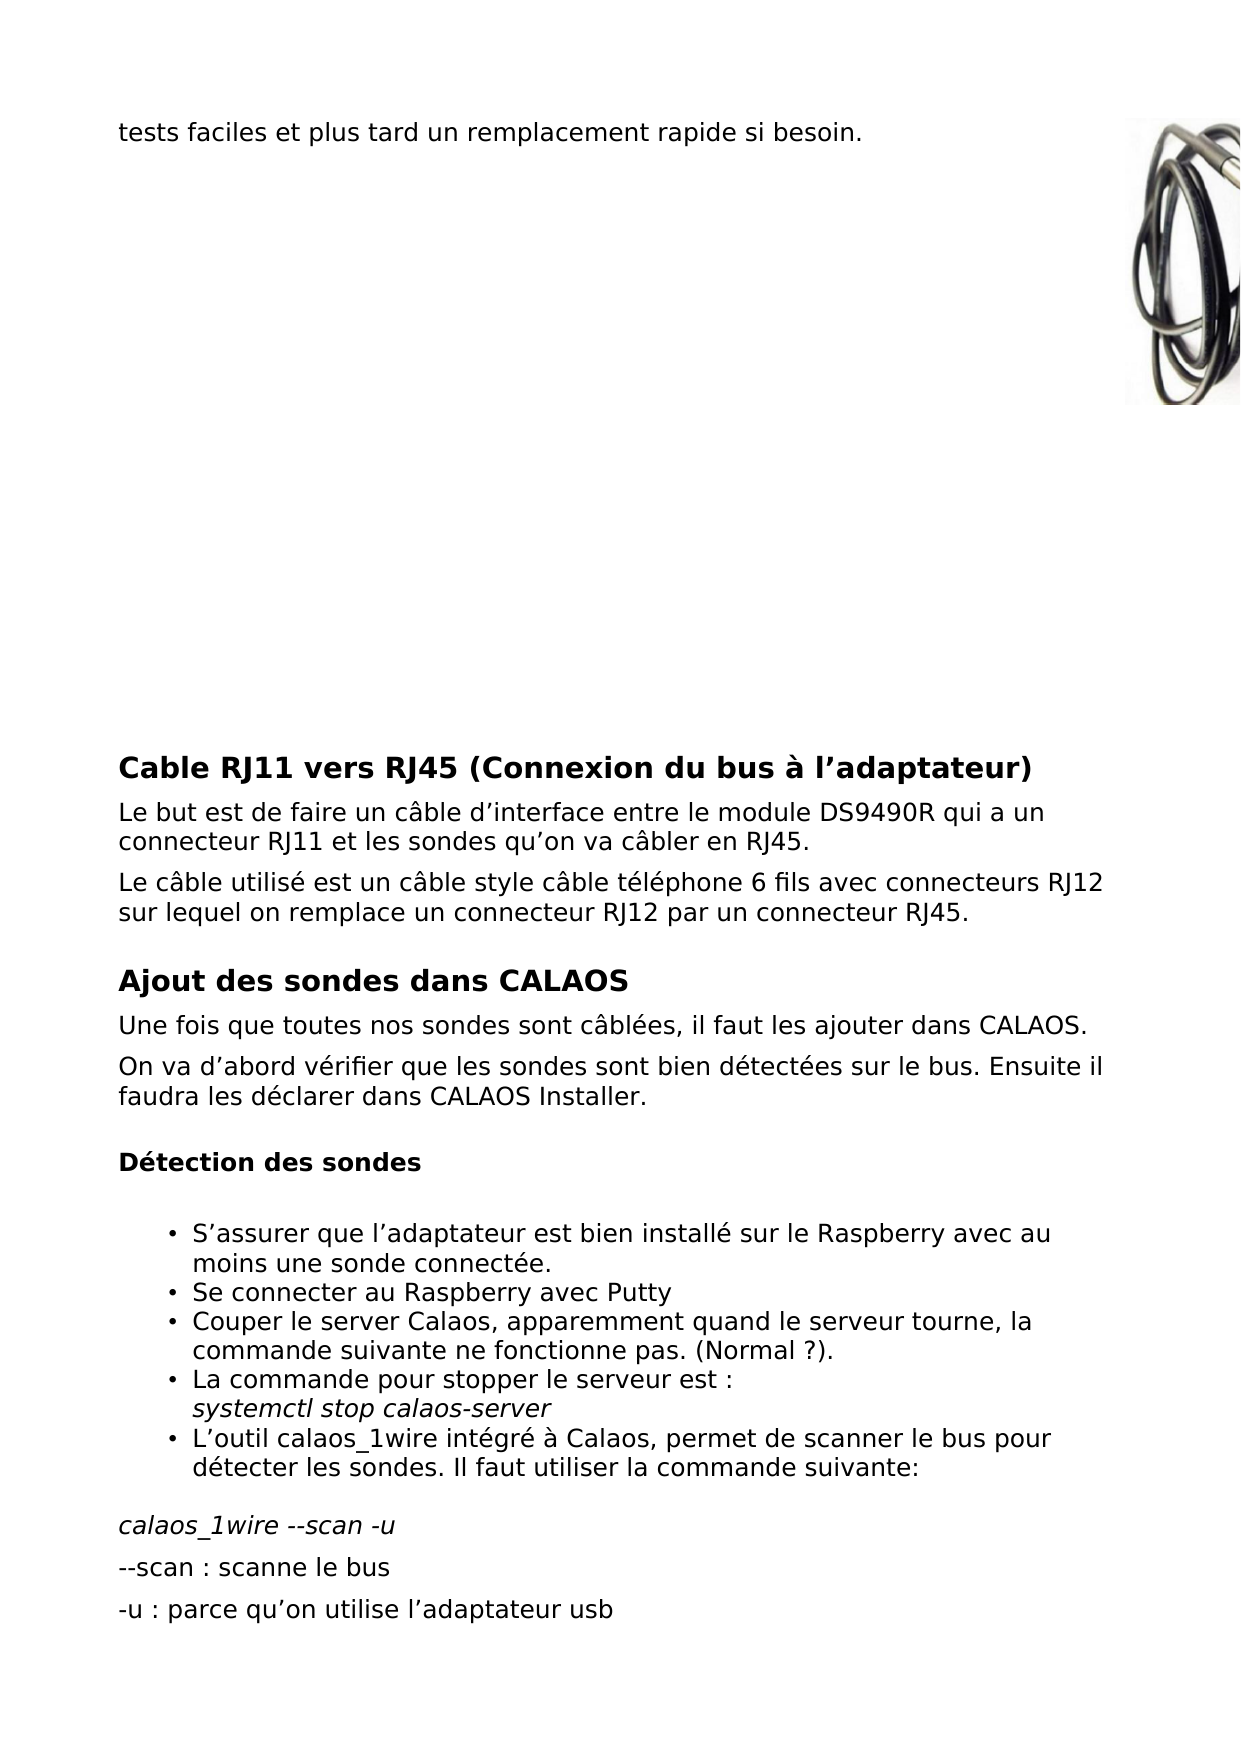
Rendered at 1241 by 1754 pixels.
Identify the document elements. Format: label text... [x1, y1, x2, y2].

list Se connecter au Raspberry avec Putty [177, 1278, 1122, 1307]
text -u : parce qu’on utilise l’adaptateur usb [118, 1595, 1122, 1624]
text Le câble utilisé est un câble style câble téléphone 6 fils avec connecteurs RJ12 sur lequel on remplace un connecteur RJ12 par un connecteur RJ45. [118, 869, 1122, 927]
list La commande pour stopper le serveur est : systemctl stop calaos-server [177, 1365, 1122, 1424]
picture [871, 118, 1241, 407]
subtitle Cable RJ11 vers RJ45 (Connexion du bus à l’adaptateur) [118, 751, 1122, 785]
list L’outil calaos_1wire intégré à Calaos, permet de scanner le bus pour détecter les sondes. Il faut utiliser la commande suivante: [177, 1424, 1122, 1482]
text Une fois que toutes nos sondes sont câblées, il faut les ajouter dans CALAOS. [118, 1011, 1122, 1040]
subtitle Ajout des sondes dans CALAOS [118, 964, 1122, 998]
list S’assurer que l’adaptateur est bien installé sur le Raspberry avec au moins une sonde connectée. [177, 1219, 1122, 1278]
list Couper le server Calaos, apparemment quand le serveur tourne, la commande suivante ne fonctionne pas. (Normal ?). [177, 1307, 1122, 1365]
text Le but est de faire un câble d’interface entre le module DS9490R qui a un connecteur RJ11 et les sondes qu’on va câbler en RJ45. [118, 798, 1122, 856]
subtitle Détection des sondes [118, 1148, 1122, 1178]
text tests faciles et plus tard un remplacement rapide si besoin. [118, 118, 1122, 714]
text --scan : scanne le bus [118, 1553, 1122, 1582]
text On va d’abord vérifier que les sondes sont bien détectées sur le bus. Ensuite il faudra les déclarer dans CALAOS Installer. [118, 1053, 1122, 1111]
text calaos_1wire --scan -u [118, 1512, 1122, 1541]
